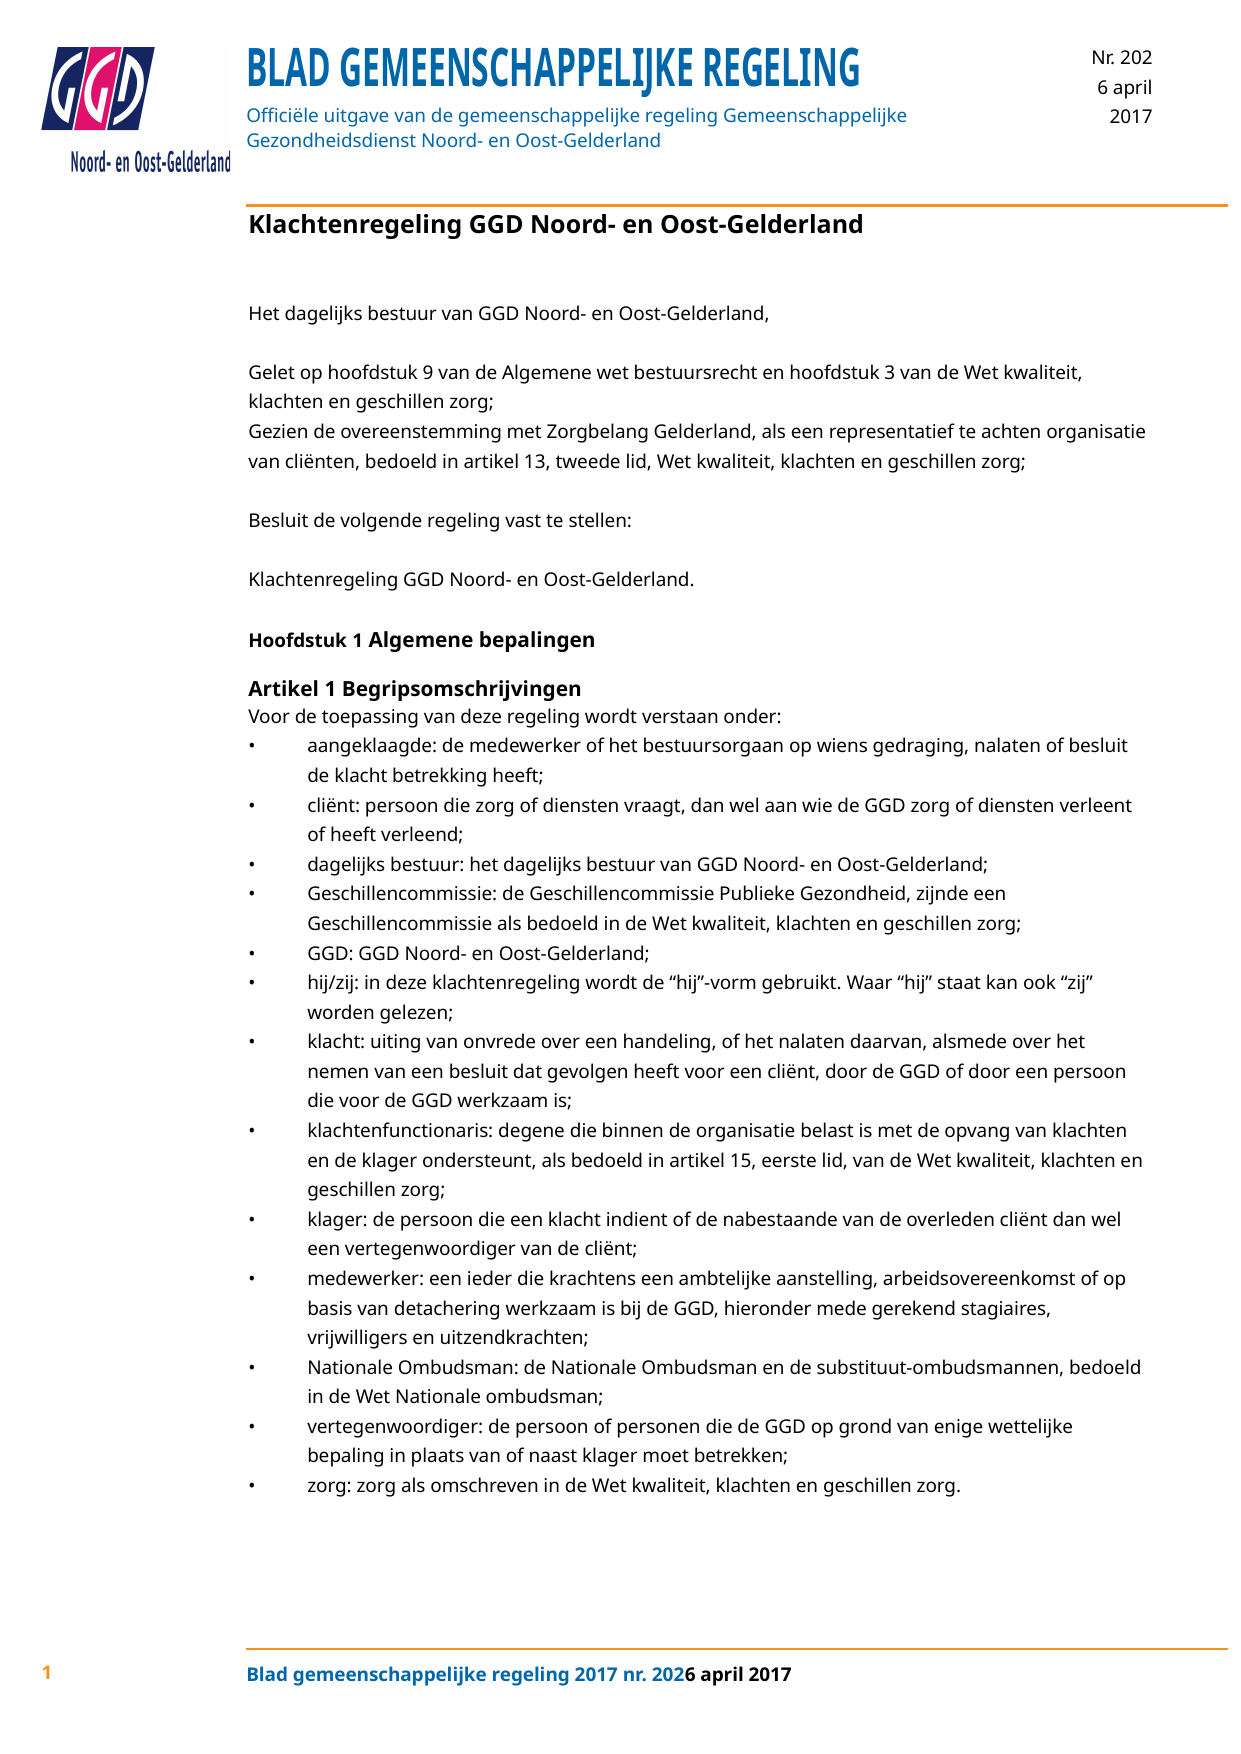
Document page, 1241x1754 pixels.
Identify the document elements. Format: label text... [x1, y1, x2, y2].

list klacht: uiting van onvrede over een handeling, of het nalaten daarvan, alsmede over het nemen van een besluit dat gevolgen heeft voor een cliënt, door de GGD of door een persoon die voor de GGD werkzaam is; [248, 1028, 1152, 1113]
text Klachtenregeling GGD Noord- en Oost-Gelderland. [248, 566, 1152, 592]
text Gelet op hoofdstuk 9 van de Algemene wet bestuursrecht en hoofdstuk 3 van de Wet kwaliteit, klachten en geschillen zorg; [248, 359, 1152, 414]
list klachtenfunctionaris: degene die binnen de organisatie belast is met de opvang van klachten en de klager ondersteunt, als bedoeld in artikel 15, eerste lid, van de Wet kwaliteit, klachten en geschillen zorg; [248, 1117, 1152, 1202]
list zorg: zorg als omschreven in de Wet kwaliteit, klachten en geschillen zorg. [248, 1472, 1152, 1498]
text Voor de toepassing van deze regeling wordt verstaan onder: [248, 703, 1152, 729]
list klager: de persoon die een klacht indient of de nabestaande van de overleden cliënt dan wel een vertegenwoordiger van de cliënt; [248, 1206, 1152, 1261]
list dagelijks bestuur: het dagelijks bestuur van GGD Noord- en Oost-Gelderland; [248, 851, 1152, 877]
list GGD: GGD Noord- en Oost-Gelderland; [248, 940, 1152, 965]
text Artikel 1 Begripsomschrijvingen [248, 674, 1152, 703]
list vertegenwoordiger: de persoon of personen die de GGD op grond van enige wettelijke bepaling in plaats van of naast klager moet betrekken; [248, 1413, 1152, 1468]
list medewerker: een ieder die krachtens een ambtelijke aanstelling, arbeidsovereenkomst of op basis van detachering werkzaam is bij de GGD, hieronder mede gerekend stagiaires, vrijwilligers en uitzendkrachten; [248, 1265, 1152, 1350]
picture [41, 47, 231, 172]
text Klachtenregeling GGD Noord- en Oost-Gelderland [248, 207, 1152, 241]
text Hoofdstuk 1 Algemene bepalingen [248, 625, 1152, 654]
list aangeklaagde: de medewerker of het bestuursorgaan op wiens gedraging, nalaten of besluit de klacht betrekking heeft; [248, 733, 1152, 788]
list Nationale Ombudsman: de Nationale Ombudsman en de substituut-ombudsmannen, bedoeld in de Wet Nationale ombudsman; [248, 1354, 1152, 1409]
list Geschillencommissie: de Geschillencommissie Publieke Gezondheid, zijnde een Geschillencommissie als bedoeld in de Wet kwaliteit, klachten en geschillen zorg; [248, 881, 1152, 936]
text Het dagelijks bestuur van GGD Noord- en Oost-Gelderland, [248, 300, 1152, 326]
text Gezien de overeenstemming met Zorgbelang Gelderland, als een representatief te achten organisatie van cliënten, bedoeld in artikel 13, tweede lid, Wet kwaliteit, klachten en geschillen zorg; [248, 418, 1152, 473]
text Besluit de volgende regeling vast te stellen: [248, 507, 1152, 533]
list cliënt: persoon die zorg of diensten vraagt, dan wel aan wie de GGD zorg of diensten verleent of heeft verleend; [248, 792, 1152, 847]
list hij/zij: in deze klachtenregeling wordt de “hij”-vorm gebruikt. Waar “hij” staat kan ook “zij” worden gelezen; [248, 969, 1152, 1024]
